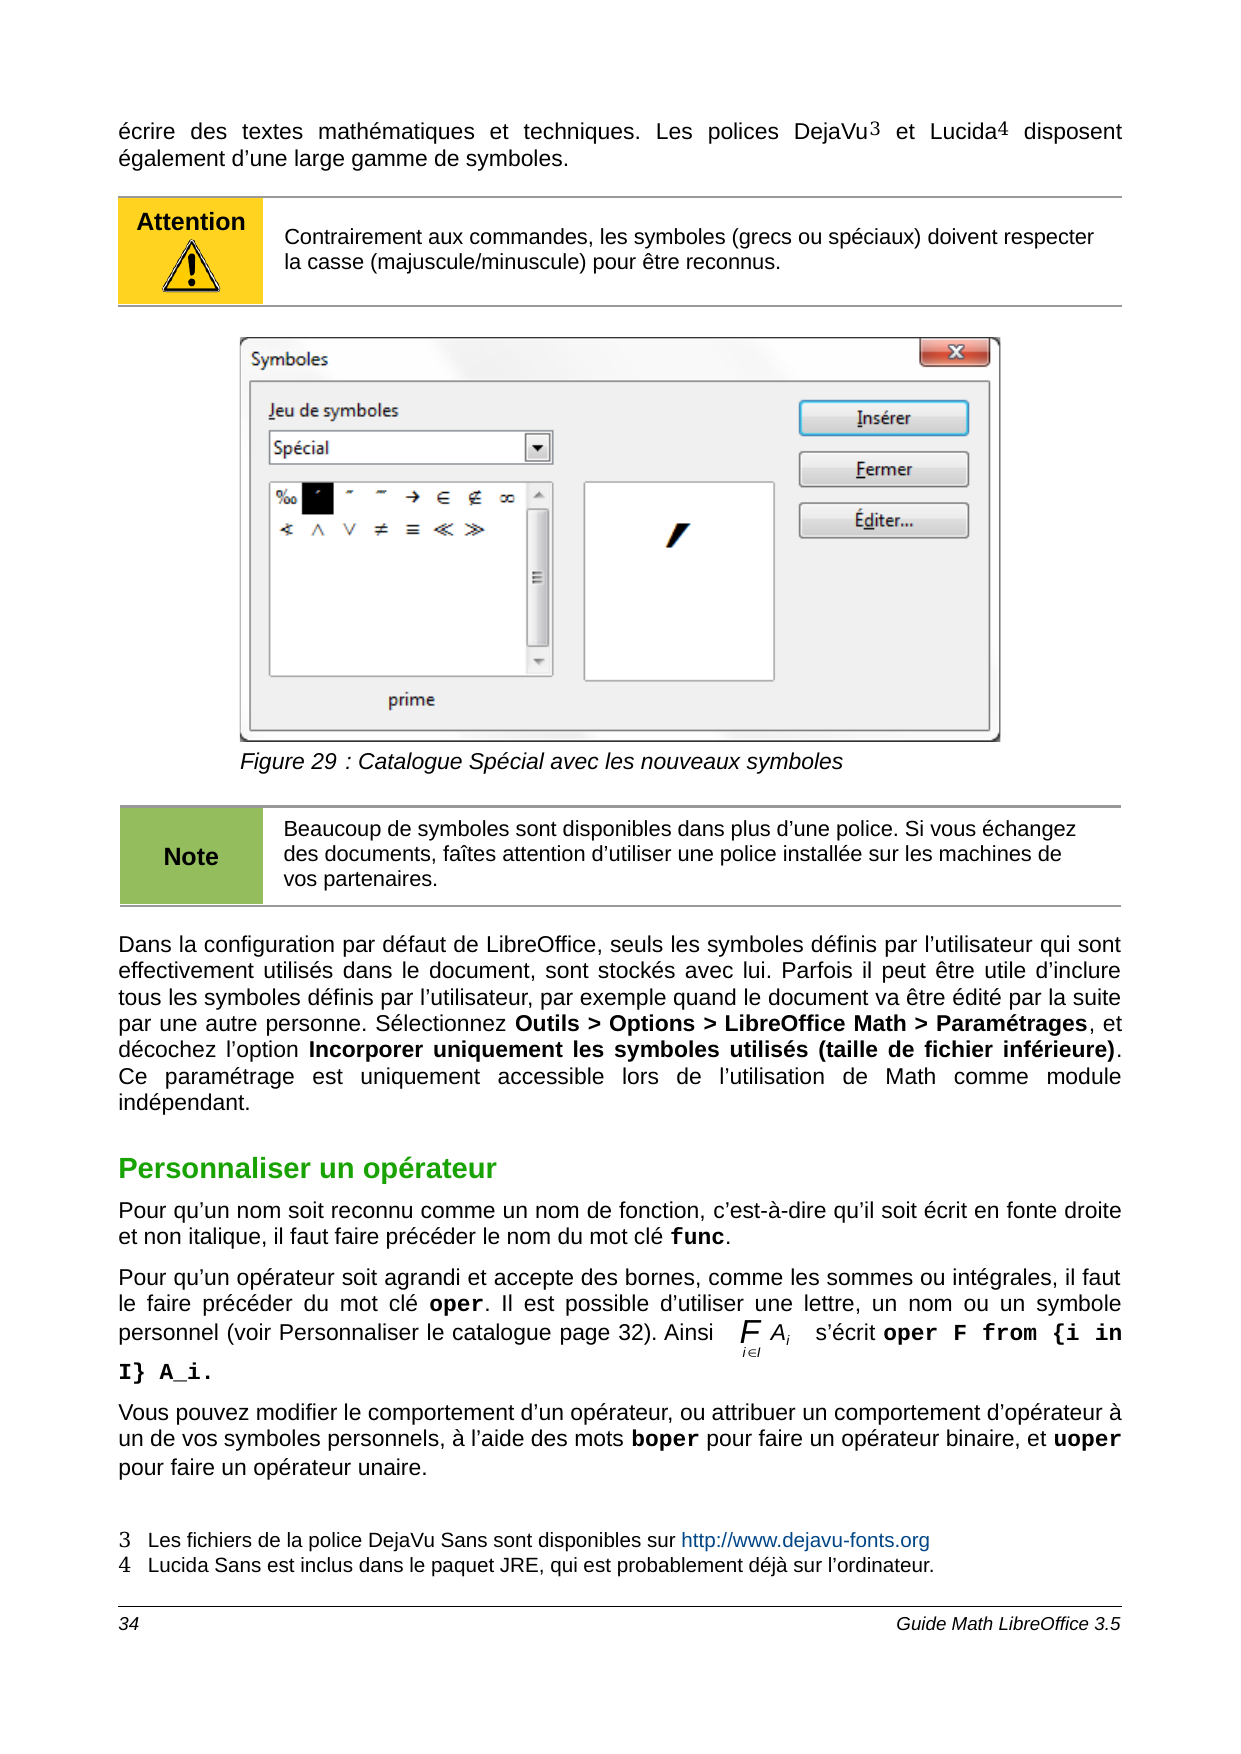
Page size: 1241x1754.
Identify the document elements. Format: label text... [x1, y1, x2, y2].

text Pour qu’un opérateur soit agrandi et accepte des bornes, comme les sommes ou intégrales, il faut le faire précéder du mot clé oper. Il est possible d’utiliser une lettre, un nom ou un symbole personnel (voir Personnaliser le catalogue page 33). Ainsi s’écrit oper F from {i in I} A_i. [118, 1264, 1122, 1386]
picture [158, 236, 224, 296]
text Pour qu’un nom soit reconnu comme un nom de fonction, c’est-à-dire qu’il soit écrit en fonte droite et non italique, il faut faire précéder le nom du mot clé func. [118, 1197, 1122, 1251]
picture [239, 337, 1001, 742]
table_header Attention [118, 198, 263, 304]
table_header Beaucoup de symboles sont disponibles dans plus d’une police. Si vous échangez des documents, faîtes attention d’utiliser une police installée sur les machines de vos partenaires. [263, 808, 1121, 904]
subtitle Personnaliser un opérateur [118, 1151, 1122, 1184]
text Dans la configuration par défaut de LibreOffice, seuls les symboles définis par l’utilisateur qui sont effectivement utilisés dans le document, sont stockés avec lui. Parfois il peut être utile d’inclure tous les symboles définis par l’utilisateur, par exemple quand le document va être édité par la suite par une autre personne. Sélectionnez Outils > Options > LibreOffice Math > Paramétrages, et décochez l’option Incorporer uniquement les symboles utilisés (taille de fichier inférieure). Ce paramétrage est uniquement accessible lors de l’utilisation de Math comme module indépendant. [118, 931, 1122, 1115]
text Les fichiers de la police DejaVu Sans sont disponibles sur http://www.dejavu-fonts.org [118, 1528, 1122, 1553]
table_header Contrairement aux commandes, les symboles (grecs ou spéciaux) doivent respecter la casse (majuscule/minuscule) pour être reconnus. [264, 198, 1122, 304]
text écrire des textes mathématiques et techniques. Les polices DejaVu et Lucida disposent également d’une large gamme de symboles. [118, 118, 1122, 171]
text Vous pouvez modifier le comportement d’un opérateur, ou attribuer un comportement d’opérateur à un de vos symboles personnels, à l’aide des mots boper pour faire un opérateur binaire, et uoper pour faire un opérateur unaire. [118, 1399, 1122, 1480]
table_header Note [120, 808, 263, 904]
text Lucida Sans est inclus dans le paquet JRE, qui est probablement déjà sur l’ordinateur. [118, 1553, 1122, 1577]
text Figure 29 : Catalogue Spécial avec les nouveaux symboles [240, 748, 1000, 774]
